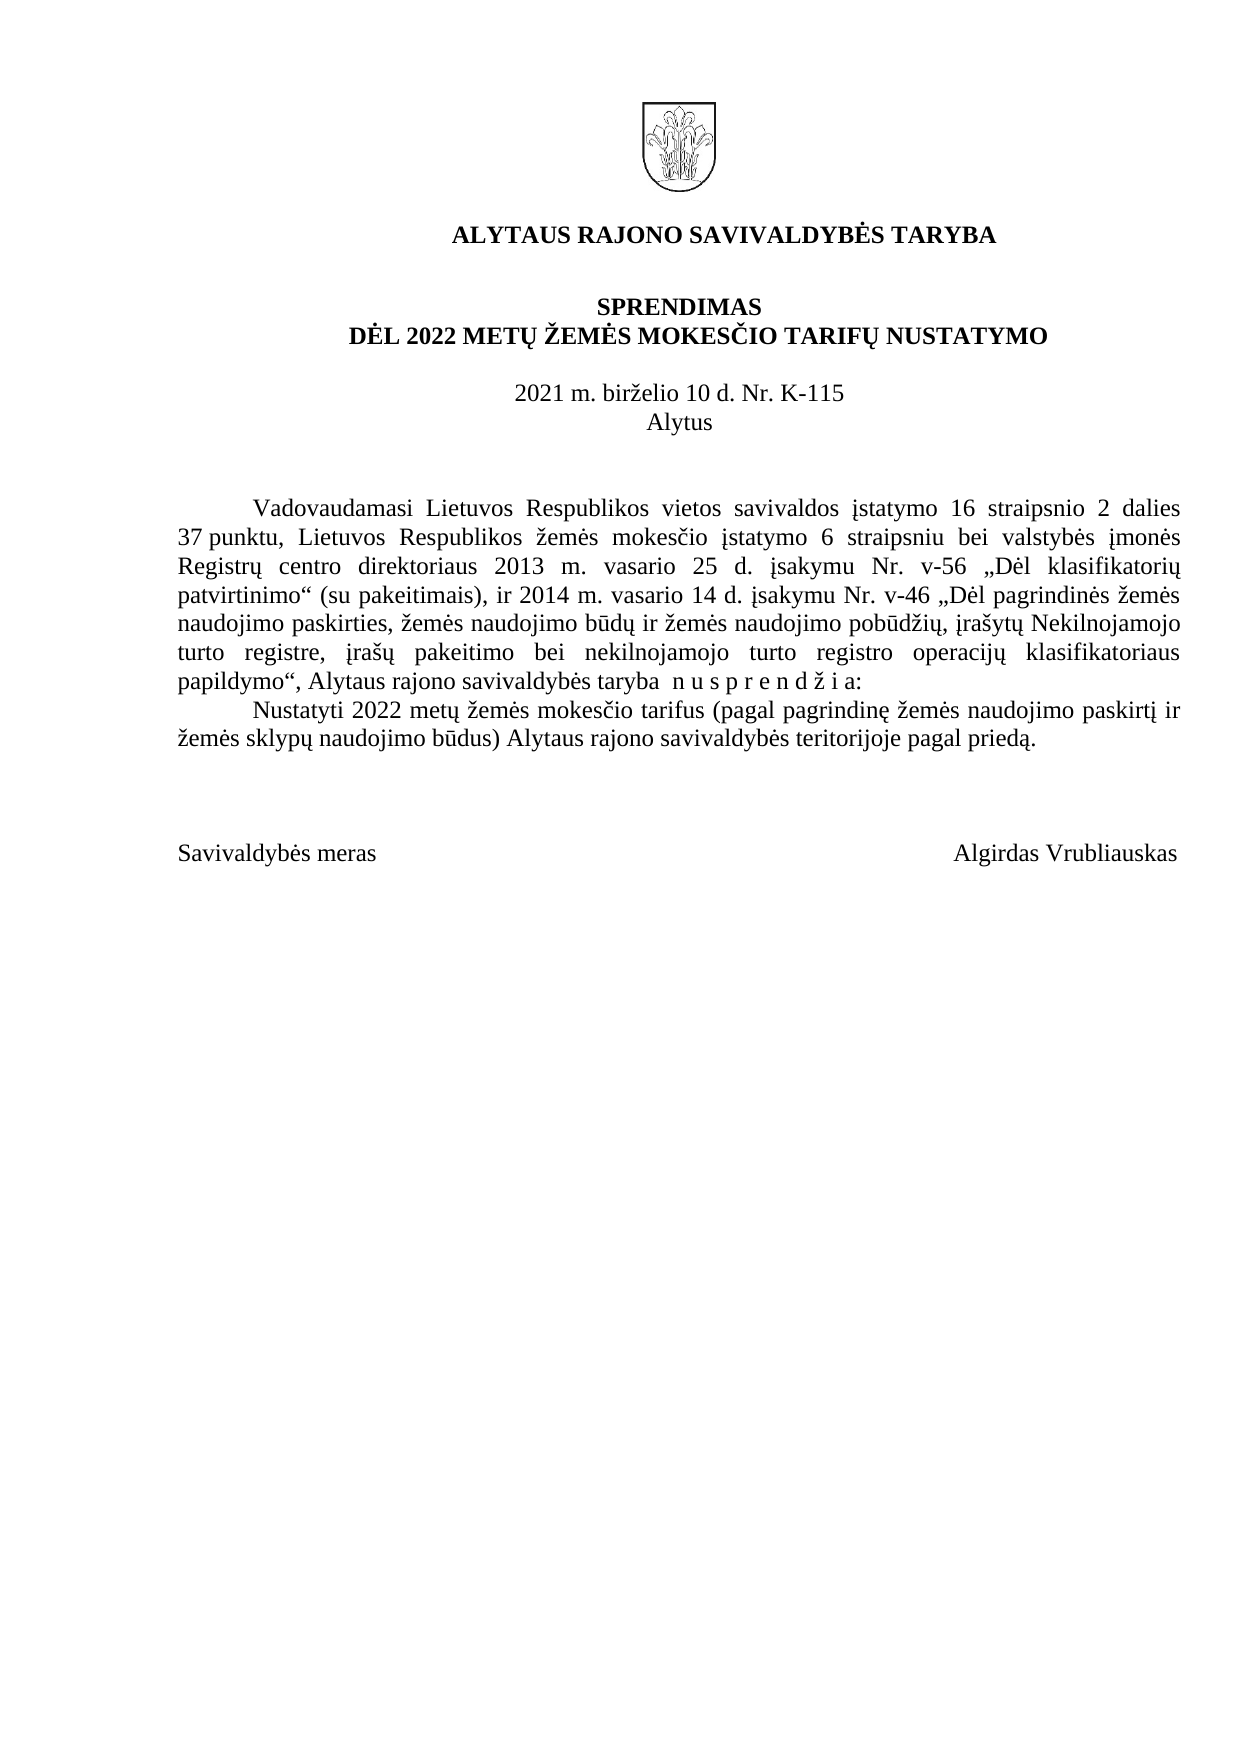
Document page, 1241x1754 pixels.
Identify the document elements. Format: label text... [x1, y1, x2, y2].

text Nustatyti 2022 metų žemės mokesčio tarifus (pagal pagrindinę žemės naudojimo paskirtį ir žemės sklypų naudojimo būdus) Alytaus rajono savivaldybės teritorijoje pagal priedą. [177, 695, 1181, 752]
text DĖL 2022 METŲ ŽEMĖS MOKESČIO TARIFŲ NUSTATYMO [177, 321, 1181, 350]
text ALYTAUS RAJONO SAVIVALDYBĖS TARYBA [222, 220, 1181, 249]
text Savivaldybės meras Algirdas Vrubliauskas [177, 838, 1181, 867]
text Vadovaudamasi Lietuvos Respublikos vietos savivaldos įstatymo 16 straipsnio 2 dalies 37 punktu, Lietuvos Respublikos žemės mokesčio įstatymo 6 straipsniu bei valstybės įmonės Registrų centro direktoriaus 2013 m. vasario 25 d. įsakymu Nr. v-56 „Dėl klasifikatorių patvirtinimo“ (su pakeitimais), ir 2014 m. vasario 14 d. įsakymu Nr. v-46 „Dėl pagrindinės žemės naudojimo paskirties, žemės naudojimo būdų ir žemės naudojimo pobūdžių, įrašytų Nekilnojamojo turto registre, įrašų pakeitimo bei nekilnojamojo turto registro operacijų klasifikatoriaus papildymo“, Alytaus rajono savivaldybės taryba n u s p r e n d ž i a: [177, 493, 1181, 695]
text 2021 m. birželio 10 d. Nr. K-115 [177, 378, 1181, 407]
text SPRENDIMAS [177, 292, 1181, 321]
text Alytus [177, 407, 1181, 436]
